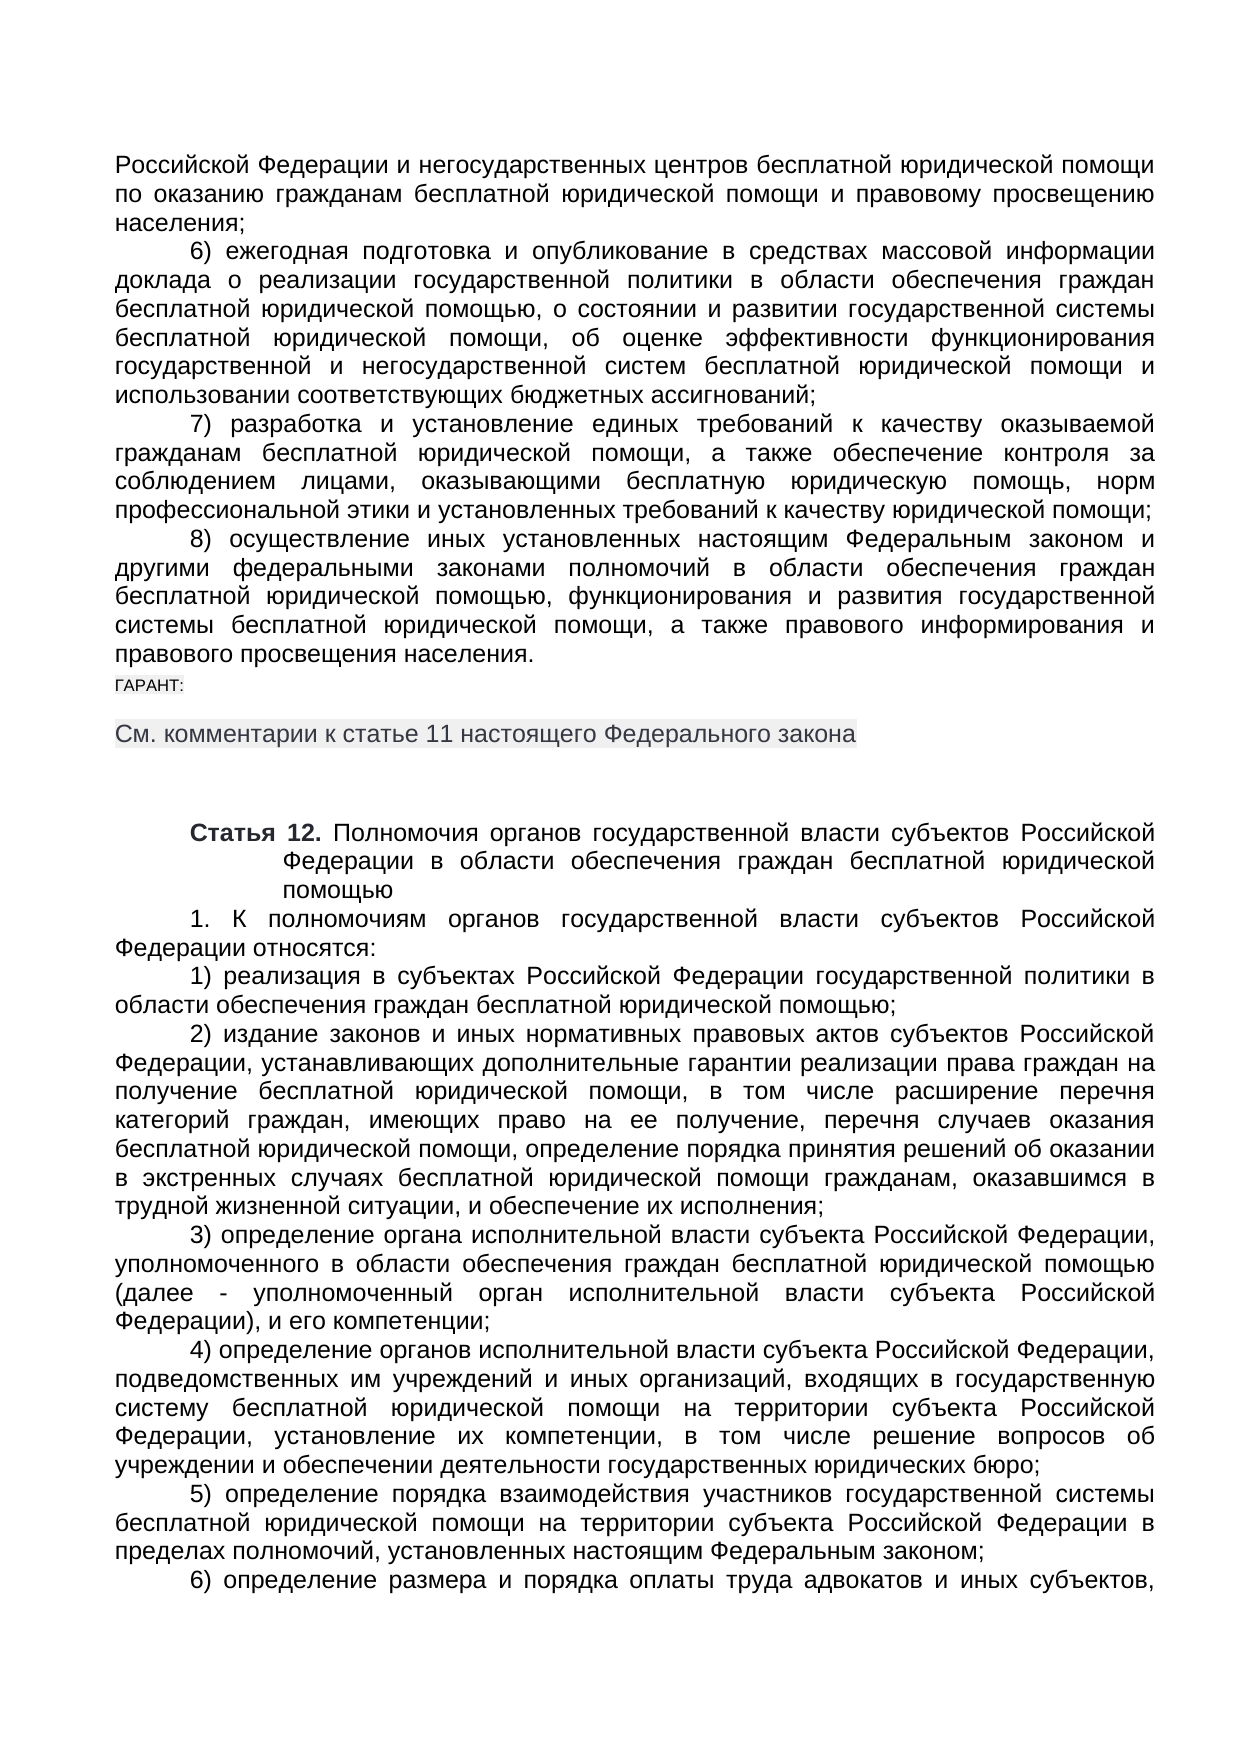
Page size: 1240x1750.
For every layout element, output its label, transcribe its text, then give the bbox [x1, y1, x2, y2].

text 2) издание законов и иных нормативных правовых актов субъектов Российской Федерации, устанавливающих дополнительные гарантии реализации права граждан на получение бесплатной юридической помощи, в том числе расширение перечня категорий граждан, имеющих право на ее получение, перечня случаев оказания бесплатной юридической помощи, определение порядка принятия решений об оказании в экстренных случаях бесплатной юридической помощи гражданам, оказавшимся в трудной жизненной ситуации, и обеспечение их исполнения; [114, 1019, 1156, 1220]
text ГАРАНТ: [184, 675, 1156, 694]
text 6) определение размера и порядка оплаты труда адвокатов и иных субъектов, [114, 1565, 1156, 1594]
text 6) ежегодная подготовка и опубликование в средствах массовой информации доклада о реализации государственной политики в области обеспечения граждан бесплатной юридической помощью, о состоянии и развитии государственной системы бесплатной юридической помощи, об оценке эффективности функционирования государственной и негосударственной систем бесплатной юридической помощи и использовании соответствующих бюджетных ассигнований; [114, 236, 1156, 409]
text 7) разработка и установление единых требований к качеству оказываемой гражданам бесплатной юридической помощи, а также обеспечение контроля за соблюдением лицами, оказывающими бесплатную юридическую помощь, норм профессиональной этики и установленных требований к качеству юридической помощи; [114, 409, 1156, 524]
text 5) определение порядка взаимодействия участников государственной системы бесплатной юридической помощи на территории субъекта Российской Федерации в пределах полномочий, установленных настоящим Федеральным законом; [114, 1479, 1156, 1565]
text 4) определение органов исполнительной власти субъекта Российской Федерации, подведомственных им учреждений и иных организаций, входящих в государственную систему бесплатной юридической помощи на территории субъекта Российской Федерации, установление их компетенции, в том числе решение вопросов об учреждении и обеспечении деятельности государственных юридических бюро; [114, 1335, 1156, 1479]
text 1. К полномочиям органов государственной власти субъектов Российской Федерации относятся: [114, 904, 1156, 961]
text 1) реализация в субъектах Российской Федерации государственной политики в области обеспечения граждан бесплатной юридической помощью; [114, 961, 1156, 1019]
text 8) осуществление иных установленных настоящим Федеральным законом и другими федеральными законами полномочий в области обеспечения граждан бесплатной юридической помощью, функционирования и развития государственной системы бесплатной юридической помощи, а также правового информирования и правового просвещения населения. [114, 524, 1156, 667]
text См. комментарии к статье 11 настоящего Федерального закона [857, 719, 1156, 748]
text Статья 12. Полномочия органов государственной власти субъектов Российской Федерации в области обеспечения граждан бесплатной юридической помощью [189, 818, 1156, 904]
text Российской Федерации и негосударственных центров бесплатной юридической помощи по оказанию гражданам бесплатной юридической помощи и правовому просвещению населения; [114, 150, 1156, 236]
text 3) определение органа исполнительной власти субъекта Российской Федерации, уполномоченного в области обеспечения граждан бесплатной юридической помощью (далее - уполномоченный орган исполнительной власти субъекта Российской Федерации), и его компетенции; [114, 1220, 1156, 1335]
